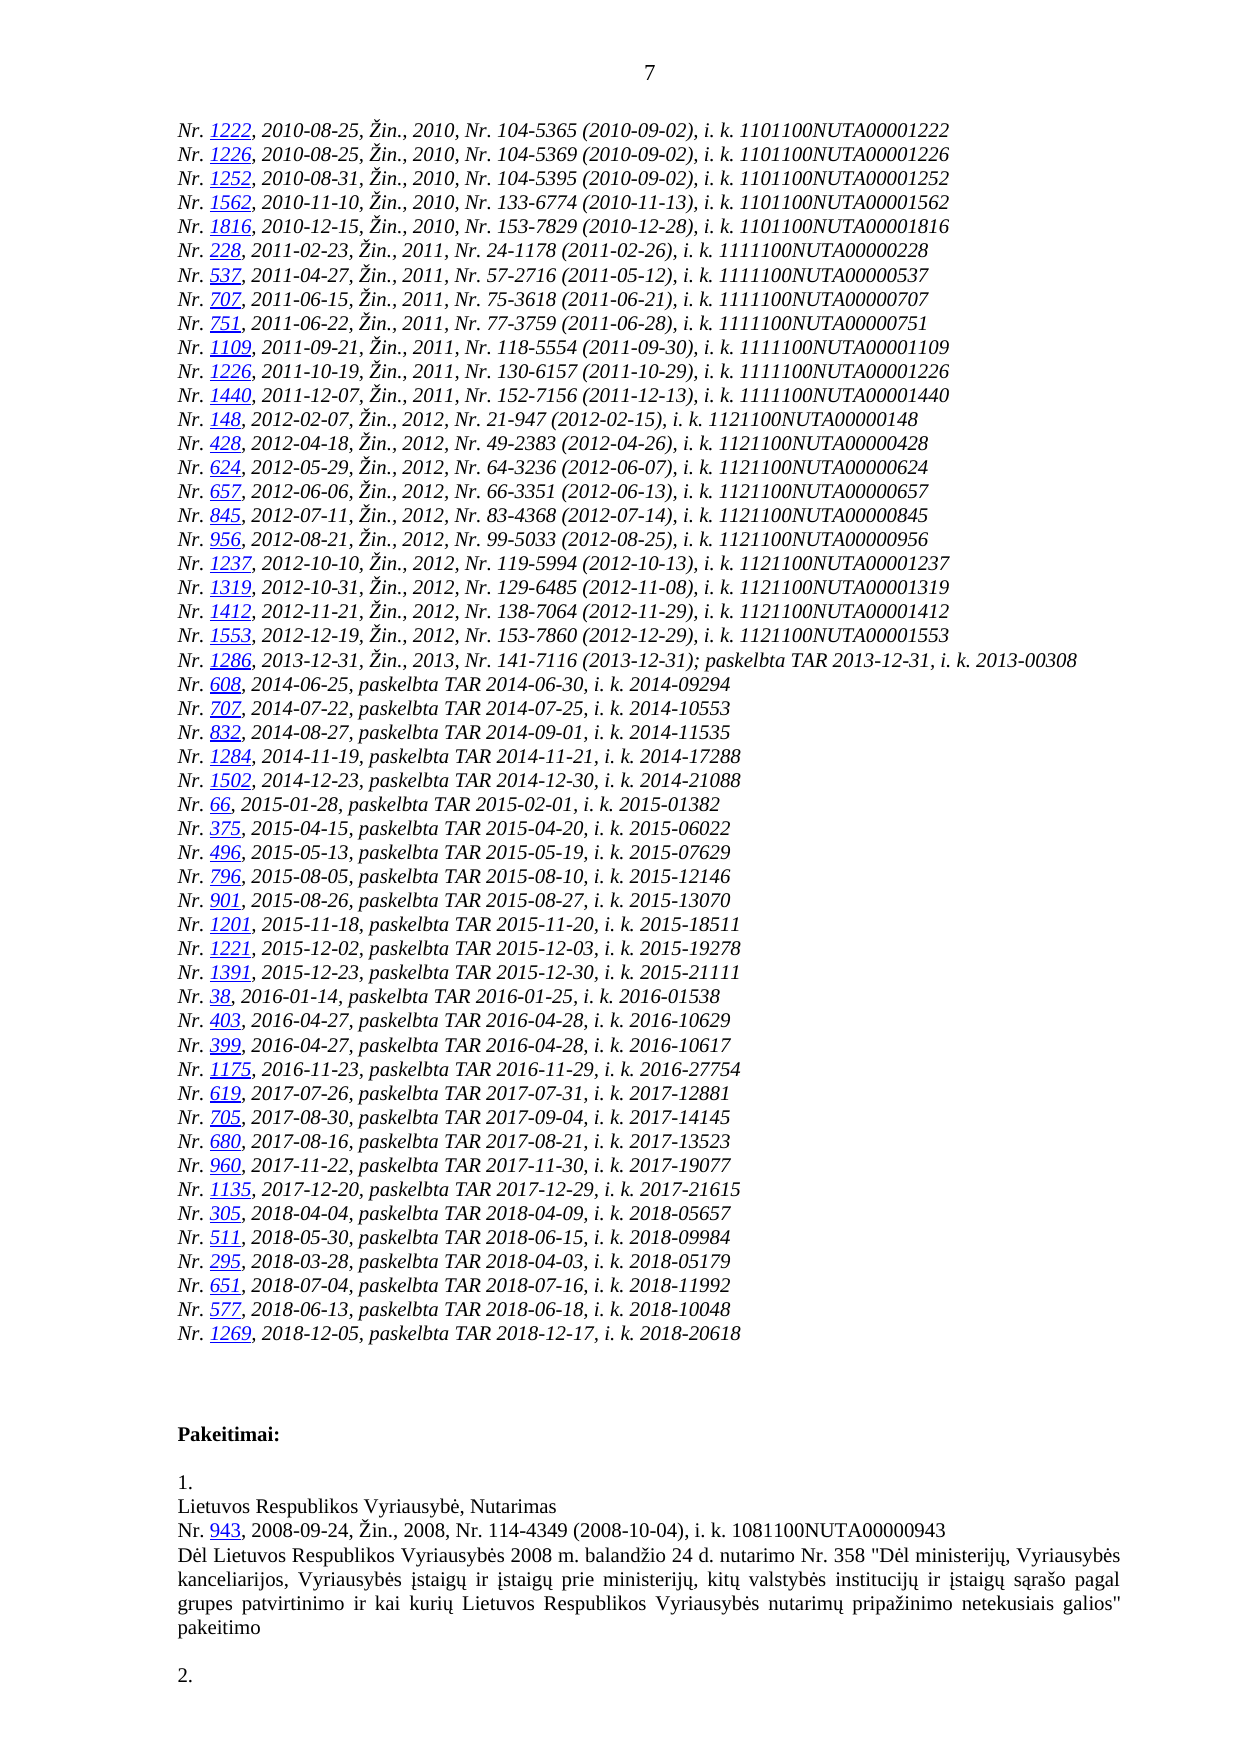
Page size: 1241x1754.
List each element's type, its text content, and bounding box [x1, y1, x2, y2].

text Nr. 228, 2011-02-23, Žin., 2011, Nr. 24-1178 (2011-02-26), i. k. 1111100NUTA00000228 [177, 238, 1122, 262]
text Nr. 960, 2017-11-22, paskelbta TAR 2017-11-30, i. k. 2017-19077 [177, 1153, 1122, 1177]
text Nr. 399, 2016-04-27, paskelbta TAR 2016-04-28, i. k. 2016-10617 [177, 1032, 1122, 1057]
text Nr. 657, 2012-06-06, Žin., 2012, Nr. 66-3351 (2012-06-13), i. k. 1121100NUTA00000657 [177, 479, 1122, 503]
text Nr. 1221, 2015-12-02, paskelbta TAR 2015-12-03, i. k. 2015-19278 [177, 936, 1122, 960]
text Nr. 295, 2018-03-28, paskelbta TAR 2018-04-03, i. k. 2018-05179 [177, 1249, 1122, 1273]
text Nr. 832, 2014-08-27, paskelbta TAR 2014-09-01, i. k. 2014-11535 [177, 720, 1122, 744]
text Nr. 1440, 2011-12-07, Žin., 2011, Nr. 152-7156 (2011-12-13), i. k. 1111100NUTA00001440 [177, 383, 1122, 407]
text Nr. 624, 2012-05-29, Žin., 2012, Nr. 64-3236 (2012-06-07), i. k. 1121100NUTA00000624 [177, 455, 1122, 479]
text 2. [177, 1663, 1122, 1687]
text Nr. 537, 2011-04-27, Žin., 2011, Nr. 57-2716 (2011-05-12), i. k. 1111100NUTA00000537 [177, 262, 1122, 287]
text Nr. 1175, 2016-11-23, paskelbta TAR 2016-11-29, i. k. 2016-27754 [177, 1057, 1122, 1081]
text Nr. 1269, 2018-12-05, paskelbta TAR 2018-12-17, i. k. 2018-20618 [177, 1321, 1122, 1345]
text Nr. 705, 2017-08-30, paskelbta TAR 2017-09-04, i. k. 2017-14145 [177, 1105, 1122, 1129]
text Nr. 619, 2017-07-26, paskelbta TAR 2017-07-31, i. k. 2017-12881 [177, 1081, 1122, 1105]
text Nr. 1237, 2012-10-10, Žin., 2012, Nr. 119-5994 (2012-10-13), i. k. 1121100NUTA00001237 [177, 551, 1122, 575]
text Nr. 1222, 2010-08-25, Žin., 2010, Nr. 104-5365 (2010-09-02), i. k. 1101100NUTA00001222 [177, 118, 1122, 142]
text Nr. 1412, 2012-11-21, Žin., 2012, Nr. 138-7064 (2012-11-29), i. k. 1121100NUTA00001412 [177, 599, 1122, 623]
text Nr. 1319, 2012-10-31, Žin., 2012, Nr. 129-6485 (2012-11-08), i. k. 1121100NUTA00001319 [177, 575, 1122, 599]
text Nr. 403, 2016-04-27, paskelbta TAR 2016-04-28, i. k. 2016-10629 [177, 1008, 1122, 1032]
text Nr. 511, 2018-05-30, paskelbta TAR 2018-06-15, i. k. 2018-09984 [177, 1225, 1122, 1249]
text Nr. 680, 2017-08-16, paskelbta TAR 2017-08-21, i. k. 2017-13523 [177, 1129, 1122, 1153]
text Nr. 66, 2015-01-28, paskelbta TAR 2015-02-01, i. k. 2015-01382 [177, 792, 1122, 816]
text Nr. 1391, 2015-12-23, paskelbta TAR 2015-12-30, i. k. 2015-21111 [177, 960, 1122, 984]
text Nr. 1553, 2012-12-19, Žin., 2012, Nr. 153-7860 (2012-12-29), i. k. 1121100NUTA00001553 [177, 623, 1122, 647]
text Nr. 751, 2011-06-22, Žin., 2011, Nr. 77-3759 (2011-06-28), i. k. 1111100NUTA00000751 [177, 311, 1122, 335]
text Lietuvos Respublikos Vyriausybė, Nutarimas [177, 1494, 1122, 1518]
text Nr. 38, 2016-01-14, paskelbta TAR 2016-01-25, i. k. 2016-01538 [177, 984, 1122, 1008]
text Nr. 1226, 2011-10-19, Žin., 2011, Nr. 130-6157 (2011-10-29), i. k. 1111100NUTA00001226 [177, 359, 1122, 383]
text Nr. 943, 2008-09-24, Žin., 2008, Nr. 114-4349 (2008-10-04), i. k. 1081100NUTA00000943 [177, 1518, 1122, 1542]
text Nr. 956, 2012-08-21, Žin., 2012, Nr. 99-5033 (2012-08-25), i. k. 1121100NUTA00000956 [177, 527, 1122, 551]
text Nr. 577, 2018-06-13, paskelbta TAR 2018-06-18, i. k. 2018-10048 [177, 1297, 1122, 1321]
text Nr. 1135, 2017-12-20, paskelbta TAR 2017-12-29, i. k. 2017-21615 [177, 1177, 1122, 1201]
text Pakeitimai: [177, 1422, 1122, 1446]
text Nr. 1252, 2010-08-31, Žin., 2010, Nr. 104-5395 (2010-09-02), i. k. 1101100NUTA00001252 [177, 166, 1122, 190]
text Nr. 305, 2018-04-04, paskelbta TAR 2018-04-09, i. k. 2018-05657 [177, 1201, 1122, 1225]
text 1. [177, 1470, 1122, 1494]
text Nr. 375, 2015-04-15, paskelbta TAR 2015-04-20, i. k. 2015-06022 [177, 816, 1122, 840]
text Nr. 1502, 2014-12-23, paskelbta TAR 2014-12-30, i. k. 2014-21088 [177, 768, 1122, 792]
text Nr. 1109, 2011-09-21, Žin., 2011, Nr. 118-5554 (2011-09-30), i. k. 1111100NUTA00001109 [177, 335, 1122, 359]
text Dėl Lietuvos Respublikos Vyriausybės 2008 m. balandžio 24 d. nutarimo Nr. 358 "Dėl ministerijų, Vyriausybės kanceliarijos, Vyriausybės įstaigų ir įstaigų prie ministerijų, kitų valstybės institucijų ir įstaigų sąrašo pagal grupes patvirtinimo ir kai kurių Lietuvos Respublikos Vyriausybės nutarimų pripažinimo netekusiais galios" pakeitimo [177, 1542, 1122, 1639]
text Nr. 1286, 2013-12-31, Žin., 2013, Nr. 141-7116 (2013-12-31); paskelbta TAR 2013-12-31, i. k. 2013-00308 [177, 647, 1122, 672]
text Nr. 707, 2014-07-22, paskelbta TAR 2014-07-25, i. k. 2014-10553 [177, 696, 1122, 720]
text Nr. 496, 2015-05-13, paskelbta TAR 2015-05-19, i. k. 2015-07629 [177, 840, 1122, 864]
text Nr. 428, 2012-04-18, Žin., 2012, Nr. 49-2383 (2012-04-26), i. k. 1121100NUTA00000428 [177, 431, 1122, 455]
text Nr. 1284, 2014-11-19, paskelbta TAR 2014-11-21, i. k. 2014-17288 [177, 744, 1122, 768]
text Nr. 608, 2014-06-25, paskelbta TAR 2014-06-30, i. k. 2014-09294 [177, 672, 1122, 696]
text Nr. 901, 2015-08-26, paskelbta TAR 2015-08-27, i. k. 2015-13070 [177, 888, 1122, 912]
text Nr. 1562, 2010-11-10, Žin., 2010, Nr. 133-6774 (2010-11-13), i. k. 1101100NUTA00001562 [177, 190, 1122, 214]
text Nr. 1226, 2010-08-25, Žin., 2010, Nr. 104-5369 (2010-09-02), i. k. 1101100NUTA00001226 [177, 142, 1122, 166]
text Nr. 148, 2012-02-07, Žin., 2012, Nr. 21-947 (2012-02-15), i. k. 1121100NUTA00000148 [177, 407, 1122, 431]
text Nr. 1201, 2015-11-18, paskelbta TAR 2015-11-20, i. k. 2015-18511 [177, 912, 1122, 936]
text Nr. 845, 2012-07-11, Žin., 2012, Nr. 83-4368 (2012-07-14), i. k. 1121100NUTA00000845 [177, 503, 1122, 527]
text Nr. 651, 2018-07-04, paskelbta TAR 2018-07-16, i. k. 2018-11992 [177, 1273, 1122, 1297]
text Nr. 796, 2015-08-05, paskelbta TAR 2015-08-10, i. k. 2015-12146 [177, 864, 1122, 888]
text Nr. 707, 2011-06-15, Žin., 2011, Nr. 75-3618 (2011-06-21), i. k. 1111100NUTA00000707 [177, 287, 1122, 311]
text Nr. 1816, 2010-12-15, Žin., 2010, Nr. 153-7829 (2010-12-28), i. k. 1101100NUTA00001816 [177, 214, 1122, 238]
